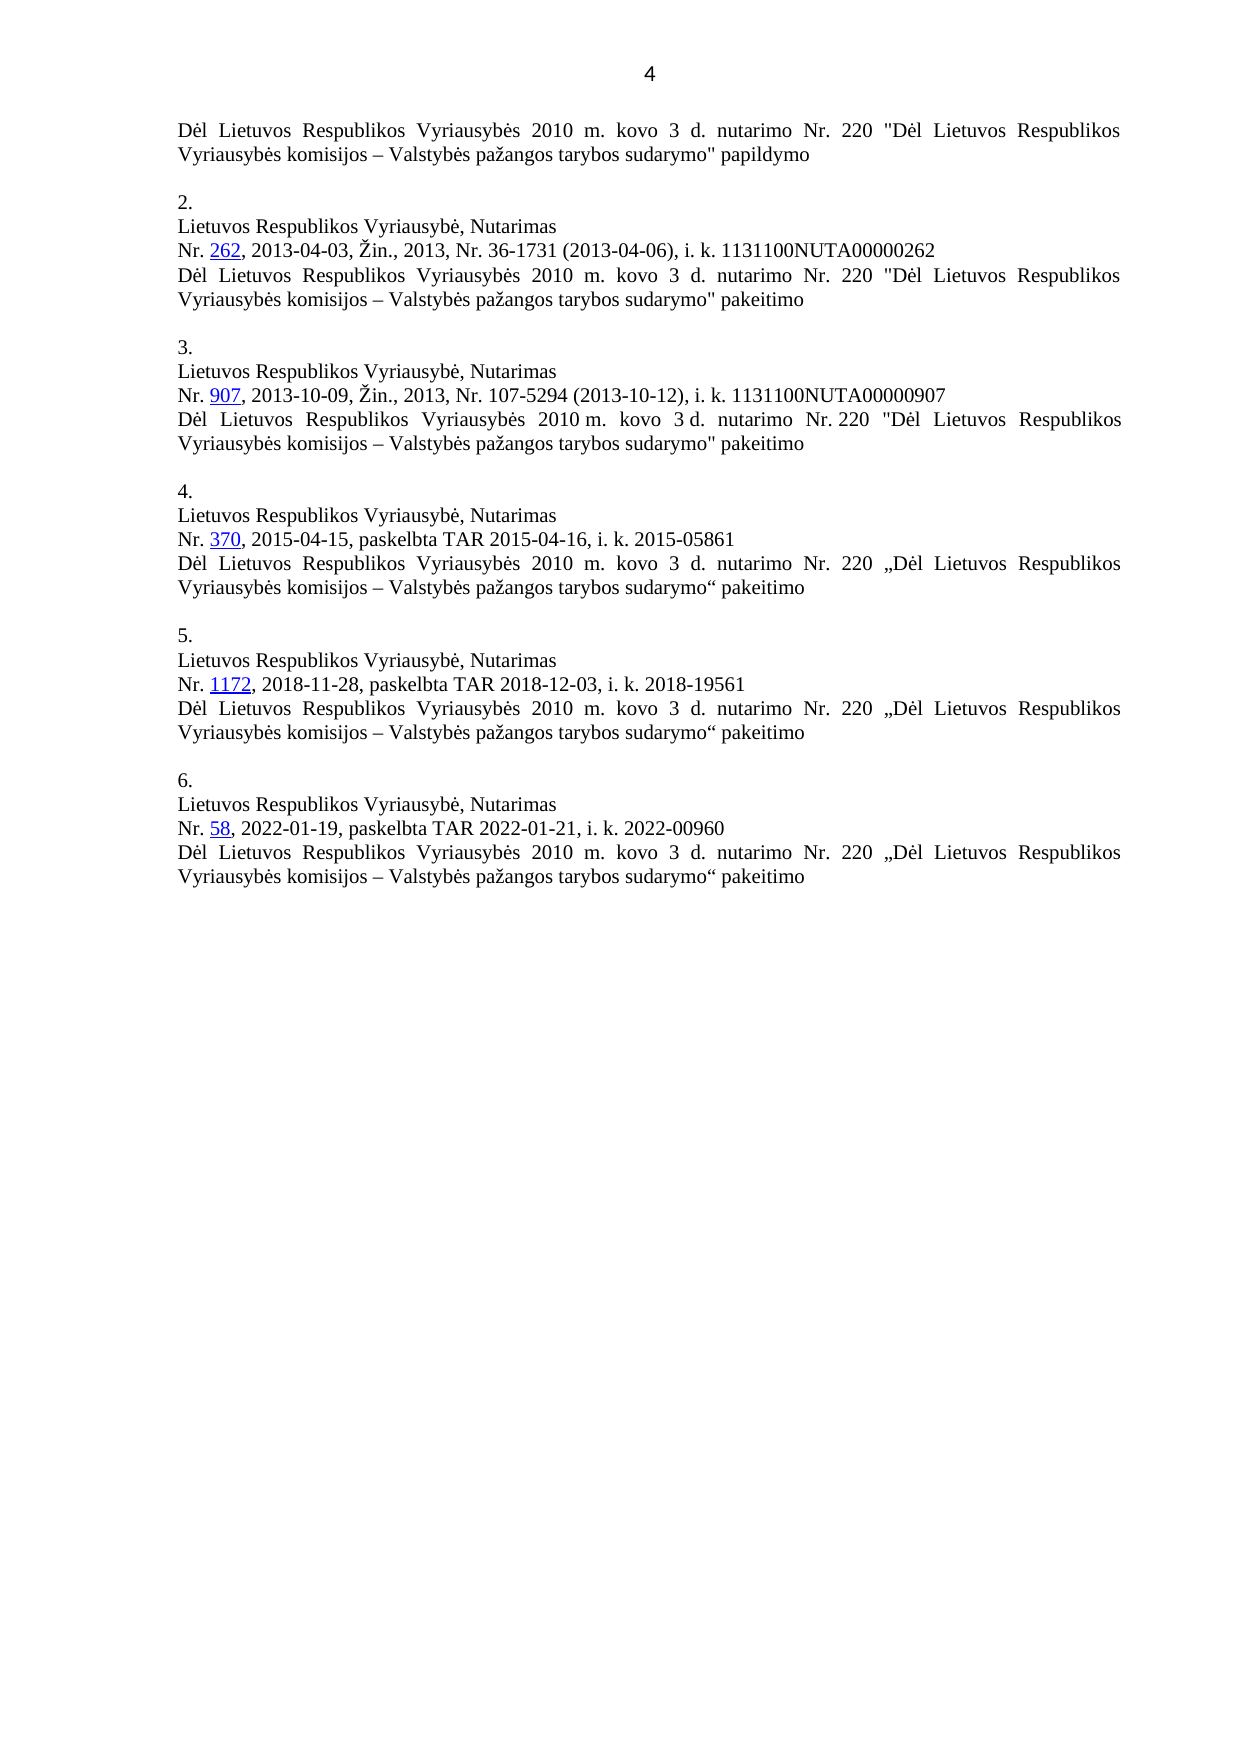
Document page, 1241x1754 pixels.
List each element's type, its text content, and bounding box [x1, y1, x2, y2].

text 5. [177, 623, 1122, 647]
text Nr. 58, 2022-01-19, paskelbta TAR 2022-01-21, i. k. 2022-00960 [177, 816, 1122, 840]
text Lietuvos Respublikos Vyriausybė, Nutarimas [177, 647, 1122, 672]
text Nr. 370, 2015-04-15, paskelbta TAR 2015-04-16, i. k. 2015-05861 [177, 527, 1122, 551]
text 6. [177, 768, 1122, 792]
text Dėl Lietuvos Respublikos Vyriausybės 2010 m. kovo 3 d. nutarimo Nr. 220 "Dėl Lietuvos Respublikos Vyriausybės komisijos – Valstybės pažangos tarybos sudarymo" pakeitimo [177, 407, 1122, 455]
text 4. [177, 479, 1122, 503]
text 3. [177, 335, 1122, 359]
text Dėl Lietuvos Respublikos Vyriausybės 2010 m. kovo 3 d. nutarimo Nr. 220 „Dėl Lietuvos Respublikos Vyriausybės komisijos – Valstybės pažangos tarybos sudarymo“ pakeitimo [177, 696, 1122, 744]
text Lietuvos Respublikos Vyriausybė, Nutarimas [177, 359, 1122, 383]
text Dėl Lietuvos Respublikos Vyriausybės 2010 m. kovo 3 d. nutarimo Nr. 220 „Dėl Lietuvos Respublikos Vyriausybės komisijos – Valstybės pažangos tarybos sudarymo“ pakeitimo [177, 840, 1122, 888]
text Dėl Lietuvos Respublikos Vyriausybės 2010 m. kovo 3 d. nutarimo Nr. 220 "Dėl Lietuvos Respublikos Vyriausybės komisijos – Valstybės pažangos tarybos sudarymo" papildymo [177, 118, 1122, 166]
text Lietuvos Respublikos Vyriausybė, Nutarimas [177, 792, 1122, 816]
text Lietuvos Respublikos Vyriausybė, Nutarimas [177, 503, 1122, 527]
text Lietuvos Respublikos Vyriausybė, Nutarimas [177, 214, 1122, 238]
text Dėl Lietuvos Respublikos Vyriausybės 2010 m. kovo 3 d. nutarimo Nr. 220 "Dėl Lietuvos Respublikos Vyriausybės komisijos – Valstybės pažangos tarybos sudarymo" pakeitimo [177, 262, 1122, 311]
text Nr. 907, 2013-10-09, Žin., 2013, Nr. 107-5294 (2013-10-12), i. k. 1131100NUTA00000907 [177, 383, 1122, 407]
text Dėl Lietuvos Respublikos Vyriausybės 2010 m. kovo 3 d. nutarimo Nr. 220 „Dėl Lietuvos Respublikos Vyriausybės komisijos – Valstybės pažangos tarybos sudarymo“ pakeitimo [177, 551, 1122, 599]
text Nr. 262, 2013-04-03, Žin., 2013, Nr. 36-1731 (2013-04-06), i. k. 1131100NUTA00000262 [177, 238, 1122, 262]
text Nr. 1172, 2018-11-28, paskelbta TAR 2018-12-03, i. k. 2018-19561 [177, 672, 1122, 696]
text 2. [177, 190, 1122, 214]
